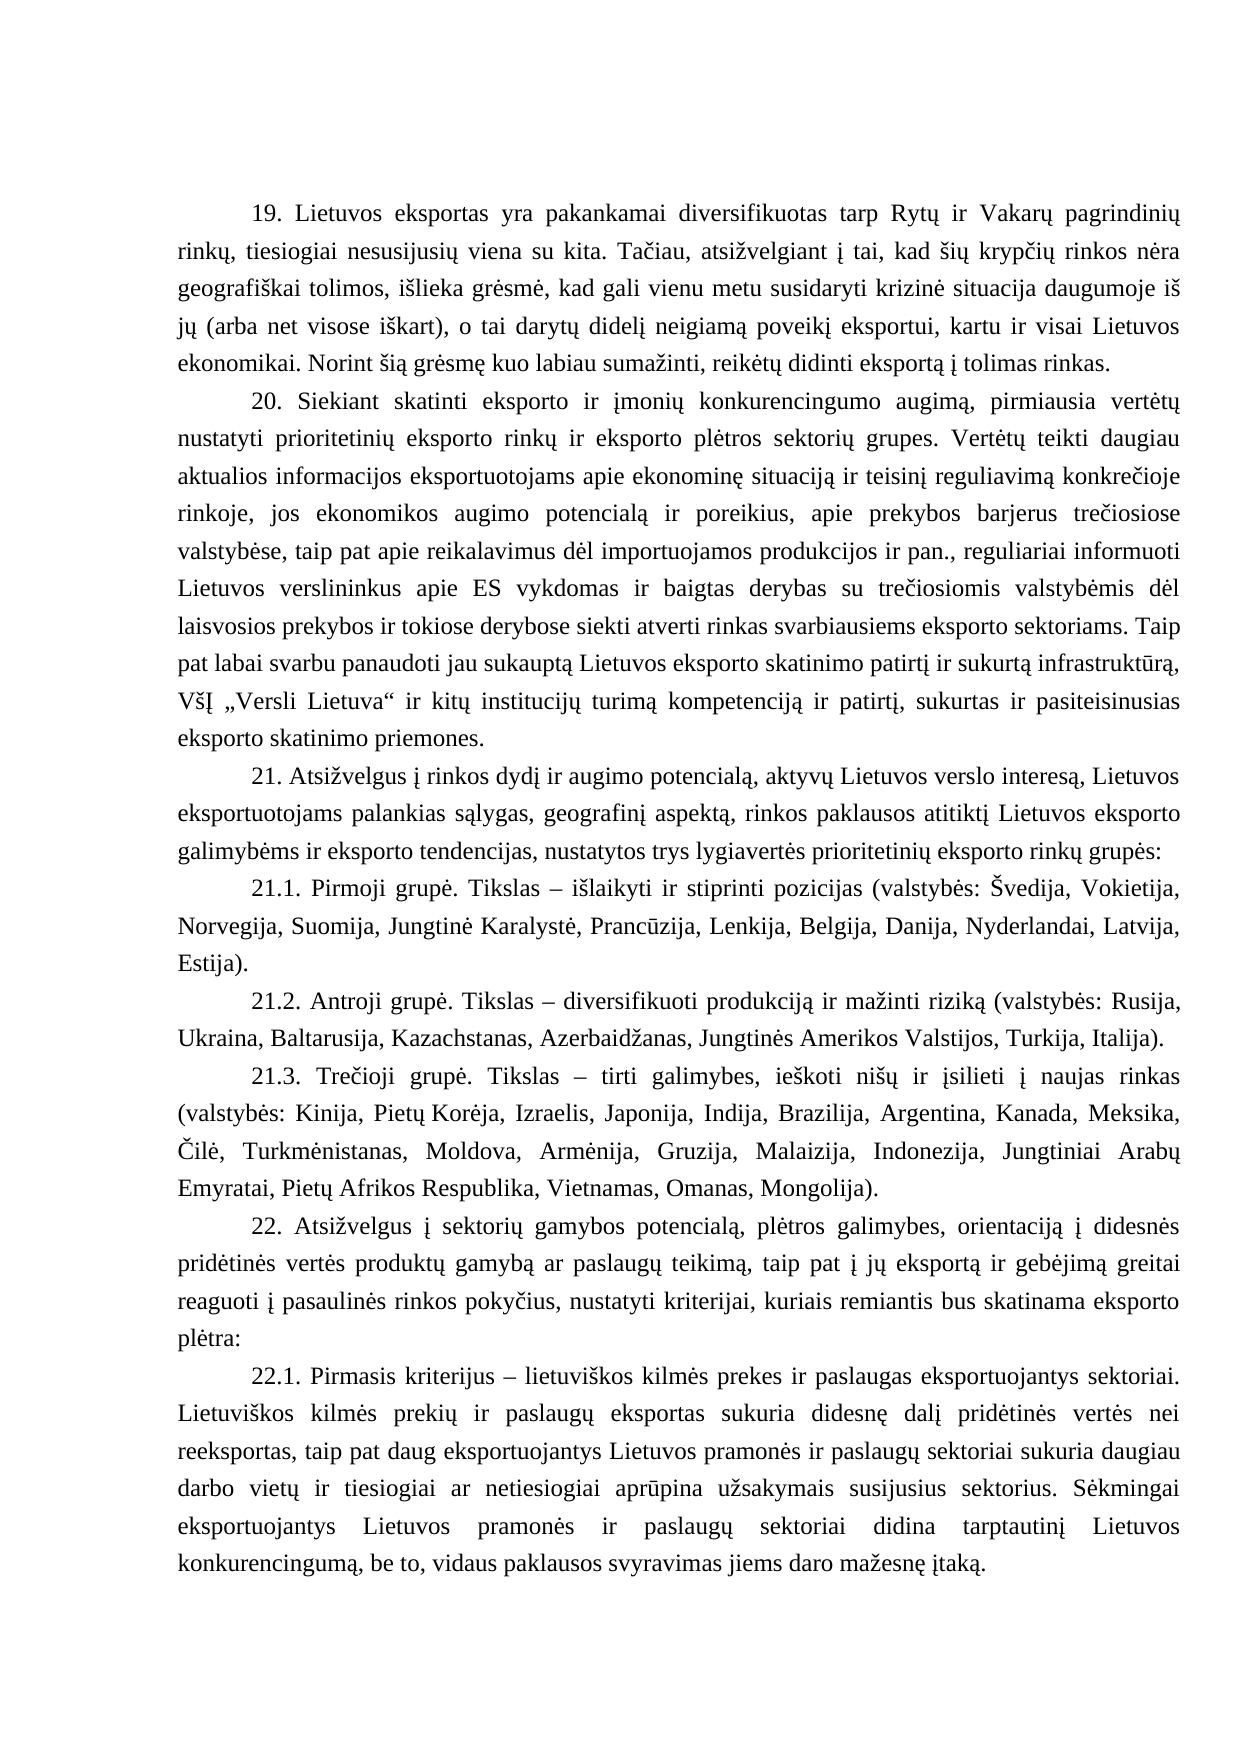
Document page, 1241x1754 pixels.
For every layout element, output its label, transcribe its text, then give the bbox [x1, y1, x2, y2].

text 21. Atsižvelgus į rinkos dydį ir augimo potencialą, aktyvų Lietuvos verslo interesą, Lietuvos eksportuotojams palankias sąlygas, geografinį aspektą, rinkos paklausos atitiktį Lietuvos eksporto galimybėms ir eksporto tendencijas, nustatytos trys lygiavertės prioritetinių eksporto rinkų grupės: [177, 752, 1181, 865]
text 22.1. Pirmasis kriterijus – lietuviškos kilmės prekes ir paslaugas eksportuojantys sektoriai. Lietuviškos kilmės prekių ir paslaugų eksportas sukuria didesnę dalį pridėtinės vertės nei reeksportas, taip pat daug eksportuojantys Lietuvos pramonės ir paslaugų sektoriai sukuria daugiau darbo vietų ir tiesiogiai ar netiesiogiai aprūpina užsakymais susijusius sektorius. Sėkmingai eksportuojantys Lietuvos pramonės ir paslaugų sektoriai didina tarptautinį Lietuvos konkurencingumą, be to, vidaus paklausos svyravimas jiems daro mažesnę įtaką. [177, 1352, 1181, 1577]
text 20. Siekiant skatinti eksporto ir įmonių konkurencingumo augimą, pirmiausia vertėtų nustatyti prioritetinių eksporto rinkų ir eksporto plėtros sektorių grupes. Vertėtų teikti daugiau aktualios informacijos eksportuotojams apie ekonominę situaciją ir teisinį reguliavimą konkrečioje rinkoje, jos ekonomikos augimo potencialą ir poreikius, apie prekybos barjerus trečiosiose valstybėse, taip pat apie reikalavimus dėl importuojamos produkcijos ir pan., reguliariai informuoti Lietuvos verslininkus apie ES vykdomas ir baigtas derybas su trečiosiomis valstybėmis dėl laisvosios prekybos ir tokiose derybose siekti atverti rinkas svarbiausiems eksporto sektoriams. Taip pat labai svarbu panaudoti jau sukauptą Lietuvos eksporto skatinimo patirtį ir sukurtą infrastruktūrą, VšĮ „Versli Lietuva“ ir kitų institucijų turimą kompetenciją ir patirtį, sukurtas ir pasiteisinusias eksporto skatinimo priemones. [177, 377, 1181, 752]
text 21.3. Trečioji grupė. Tikslas – tirti galimybes, ieškoti nišų ir įsilieti į naujas rinkas (valstybės: Kinija, Pietų Korėja, Izraelis, Japonija, Indija, Brazilija, Argentina, Kanada, Meksika, Čilė, Turkmėnistanas, Moldova, Armėnija, Gruzija, Malaizija, Indonezija, Jungtiniai Arabų Emyratai, Pietų Afrikos Respublika, Vietnamas, Omanas, Mongolija). [177, 1052, 1181, 1202]
text 21.2. Antroji grupė. Tikslas – diversifikuoti produkciją ir mažinti riziką (valstybės: Rusija, Ukraina, Baltarusija, Kazachstanas, Azerbaidžanas, Jungtinės Amerikos Valstijos, Turkija, Italija). [177, 977, 1181, 1052]
text 19. Lietuvos eksportas yra pakankamai diversifikuotas tarp Rytų ir Vakarų pagrindinių rinkų, tiesiogiai nesusijusių viena su kita. Tačiau, atsižvelgiant į tai, kad šių krypčių rinkos nėra geografiškai tolimos, išlieka grėsmė, kad gali vienu metu susidaryti krizinė situacija daugumoje iš jų (arba net visose iškart), o tai darytų didelį neigiamą poveikį eksportui, kartu ir visai Lietuvos ekonomikai. Norint šią grėsmę kuo labiau sumažinti, reikėtų didinti eksportą į tolimas rinkas. [177, 190, 1181, 377]
text 21.1. Pirmoji grupė. Tikslas – išlaikyti ir stiprinti pozicijas (valstybės: Švedija, Vokietija, Norvegija, Suomija, Jungtinė Karalystė, Prancūzija, Lenkija, Belgija, Danija, Nyderlandai, Latvija, Estija). [177, 865, 1181, 977]
text 22. Atsižvelgus į sektorių gamybos potencialą, plėtros galimybes, orientaciją į didesnės pridėtinės vertės produktų gamybą ar paslaugų teikimą, taip pat į jų eksportą ir gebėjimą greitai reaguoti į pasaulinės rinkos pokyčius, nustatyti kriterijai, kuriais remiantis bus skatinama eksporto plėtra: [177, 1202, 1181, 1352]
